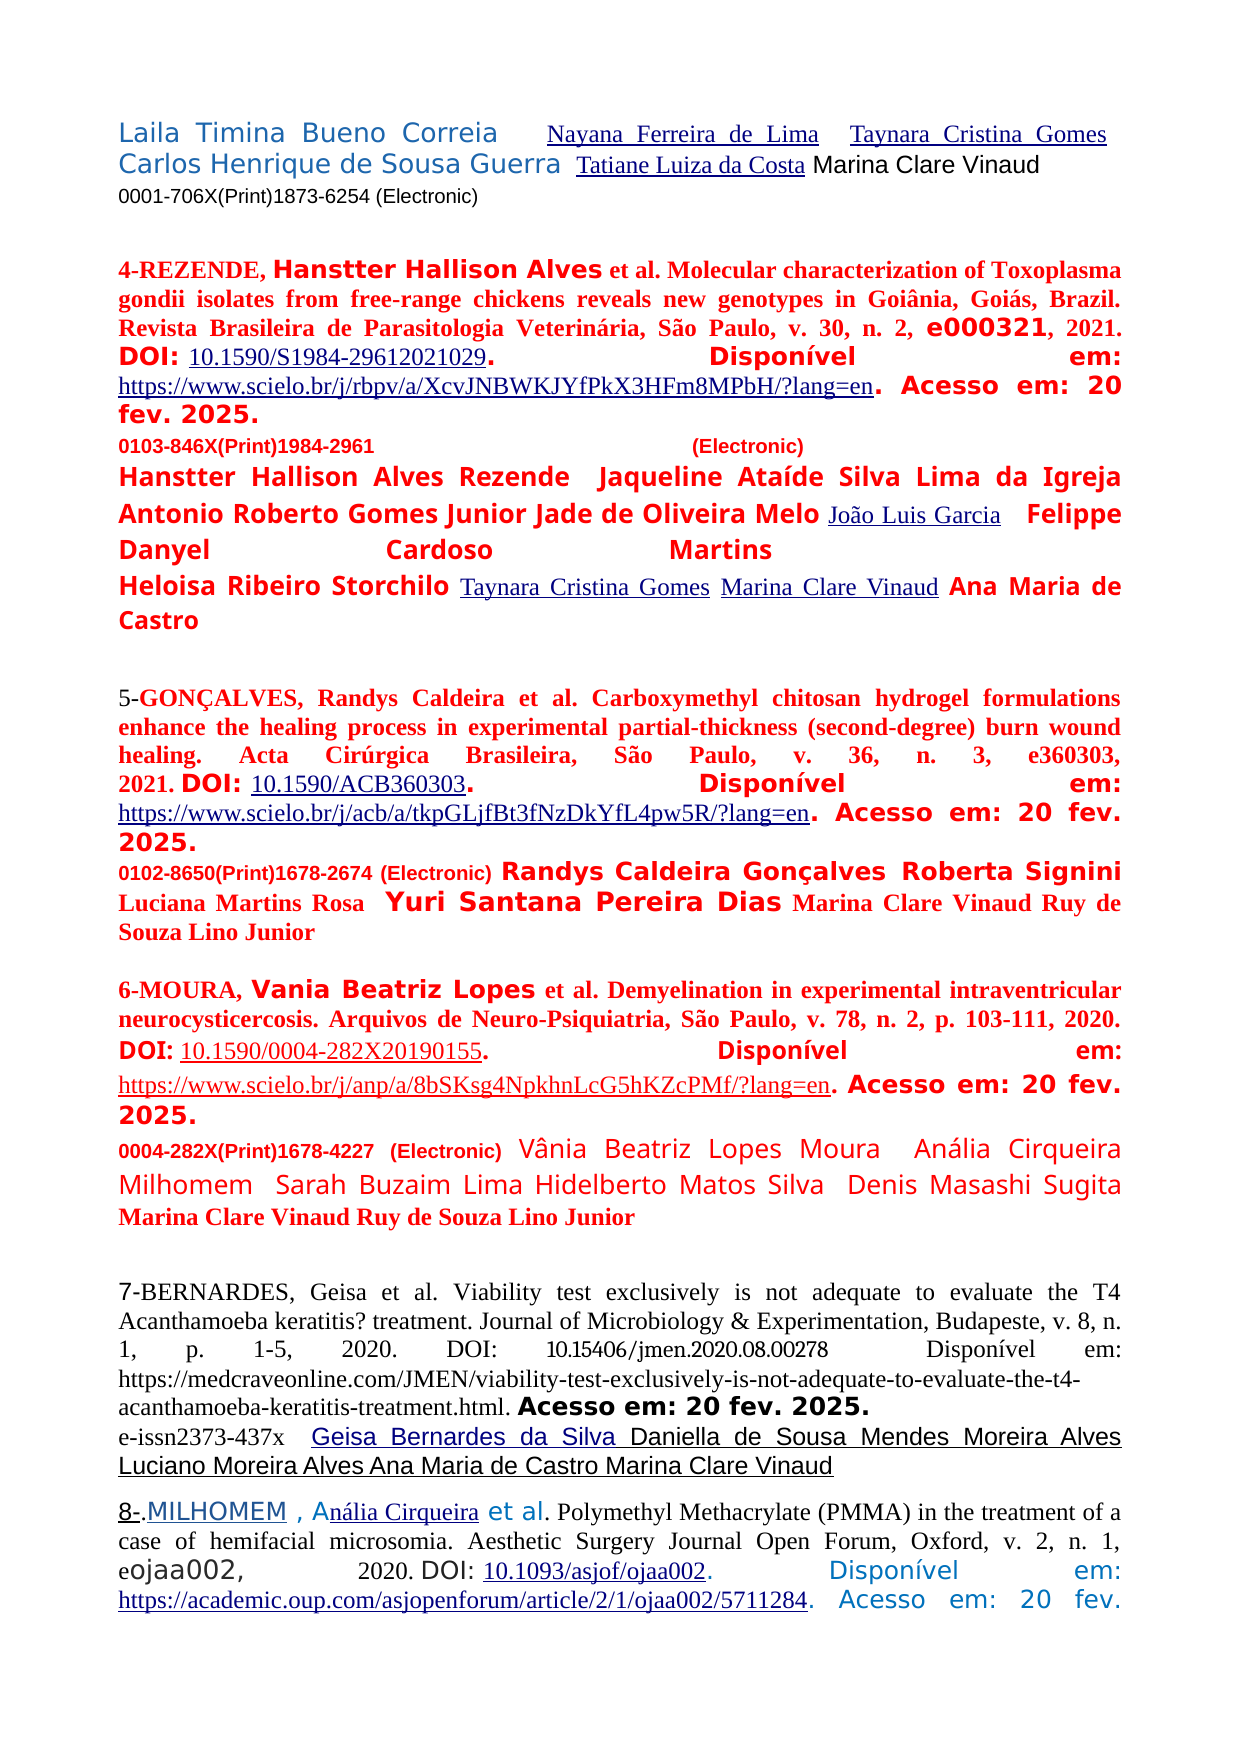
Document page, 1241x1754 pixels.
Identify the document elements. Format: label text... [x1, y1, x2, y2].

text 4-REZENDE, Hanstter Hallison Alves et al. Molecular characterization of Toxoplasma gondii isolates from free-range chickens reveals new genotypes in Goiânia, Goiás, Brazil. Revista Brasileira de Parasitologia Veterinária, São Paulo, v. 30, n. 2, e000321, 2021. DOI: 10.1590/S1984-29612021029. Disponível em: https://www.scielo.br/j/rbpv/a/XcvJNBWKJYfPkX3HFm8MPbH/?lang=en. Acesso em: 20 fev. 2025. [118, 255, 1122, 430]
text Laila Timina Bueno Correia Nayana Ferreira de Lima Taynara Cristina Gomes Carlos Henrique de Sousa Guerra Tatiane Luiza da Costa Marina Clare Vinaud [118, 118, 1122, 180]
text 7-BERNARDES, Geisa et al. Viability test exclusively is not adequate to evaluate the T4 Acanthamoeba keratitis? treatment. Journal of Microbiology & Experimentation, Budapeste, v. 8, n. 1, p. 1-5, 2020. DOI: 10.15406/jmen.2020.08.00278 Disponível em: https://medcraveonline.com/JMEN/viability-test-exclusively-is-not-adequate-to-evaluate-the-t4-acanthamoeba-keratitis-treatment.html. Acesso em: 20 fev. 2025. [118, 1277, 1122, 1422]
list 8-.MILHOMEM , Anália Cirqueira et al. Polymethyl Methacrylate (PMMA) in the treatment of a case of hemifacial microsomia. Aesthetic Surgery Journal Open Forum, Oxford, v. 2, n. 1, eojaa002, 2020. DOI: 10.1093/asjof/ojaa002. Disponível em: https://academic.oup.com/asjopenforum/article/2/1/ojaa002/5711284. Acesso em: 20 fev. [118, 1497, 1122, 1615]
text 6-MOURA, Vania Beatriz Lopes et al. Demyelination in experimental intraventricular neurocysticercosis. Arquivos de Neuro-Psiquiatria, São Paulo, v. 78, n. 2, p. 103-111, 2020. DOI: 10.1590/0004-282X20190155. Disponível em: https://www.scielo.br/j/anp/a/8bSKsg4NpkhnLcG5hKZcPMf/?lang=en. Acesso em: 20 fev. 2025. [118, 975, 1122, 1130]
text 0004-282X(Print)1678-4227 (Electronic) Vânia Beatriz Lopes Moura Anália Cirqueira Milhomem Sarah Buzaim Lima Hidelberto Matos Silva Denis Masashi Sugita Marina Clare Vinaud Ruy de Souza Lino Junior [118, 1130, 1122, 1231]
text 5-GONÇALVES, Randys Caldeira et al. Carboxymethyl chitosan hydrogel formulations enhance the healing process in experimental partial-thickness (second-degree) burn wound healing. Acta Cirúrgica Brasileira, São Paulo, v. 36, n. 3, e360303, 2021. DOI: 10.1590/ACB360303. Disponível em: https://www.scielo.br/j/acb/a/tkpGLjfBt3fNzDkYfL4pw5R/?lang=en. Acesso em: 20 fev. 2025. [118, 683, 1122, 857]
text 0001-706X(Print)1873-6254 (Electronic) [118, 180, 1122, 209]
text 0102-8650(Print)1678-2674 (Electronic) Randys Caldeira Gonçalves Roberta Signini Luciana Martins Rosa Yuri Santana Pereira Dias Marina Clare Vinaud Ruy de Souza Lino Junior [118, 857, 1122, 946]
text 0103-846X(Print)1984-2961 (Electronic) Hanstter Hallison Alves Rezende Jaqueline Ataíde Silva Lima da Igreja Antonio Roberto Gomes Junior Jade de Oliveira Melo João Luis Garcia Felippe Danyel Cardoso Martins Heloisa Ribeiro Storchilo Taynara Cristina Gomes Marina Clare Vinaud Ana Maria de Castro [118, 430, 1122, 637]
subtitle e-issn2373-437x Geisa Bernardes da Silva Daniella de Sousa Mendes Moreira Alves Luciano Moreira Alves Ana Maria de Castro Marina Clare Vinaud [118, 1422, 1122, 1479]
